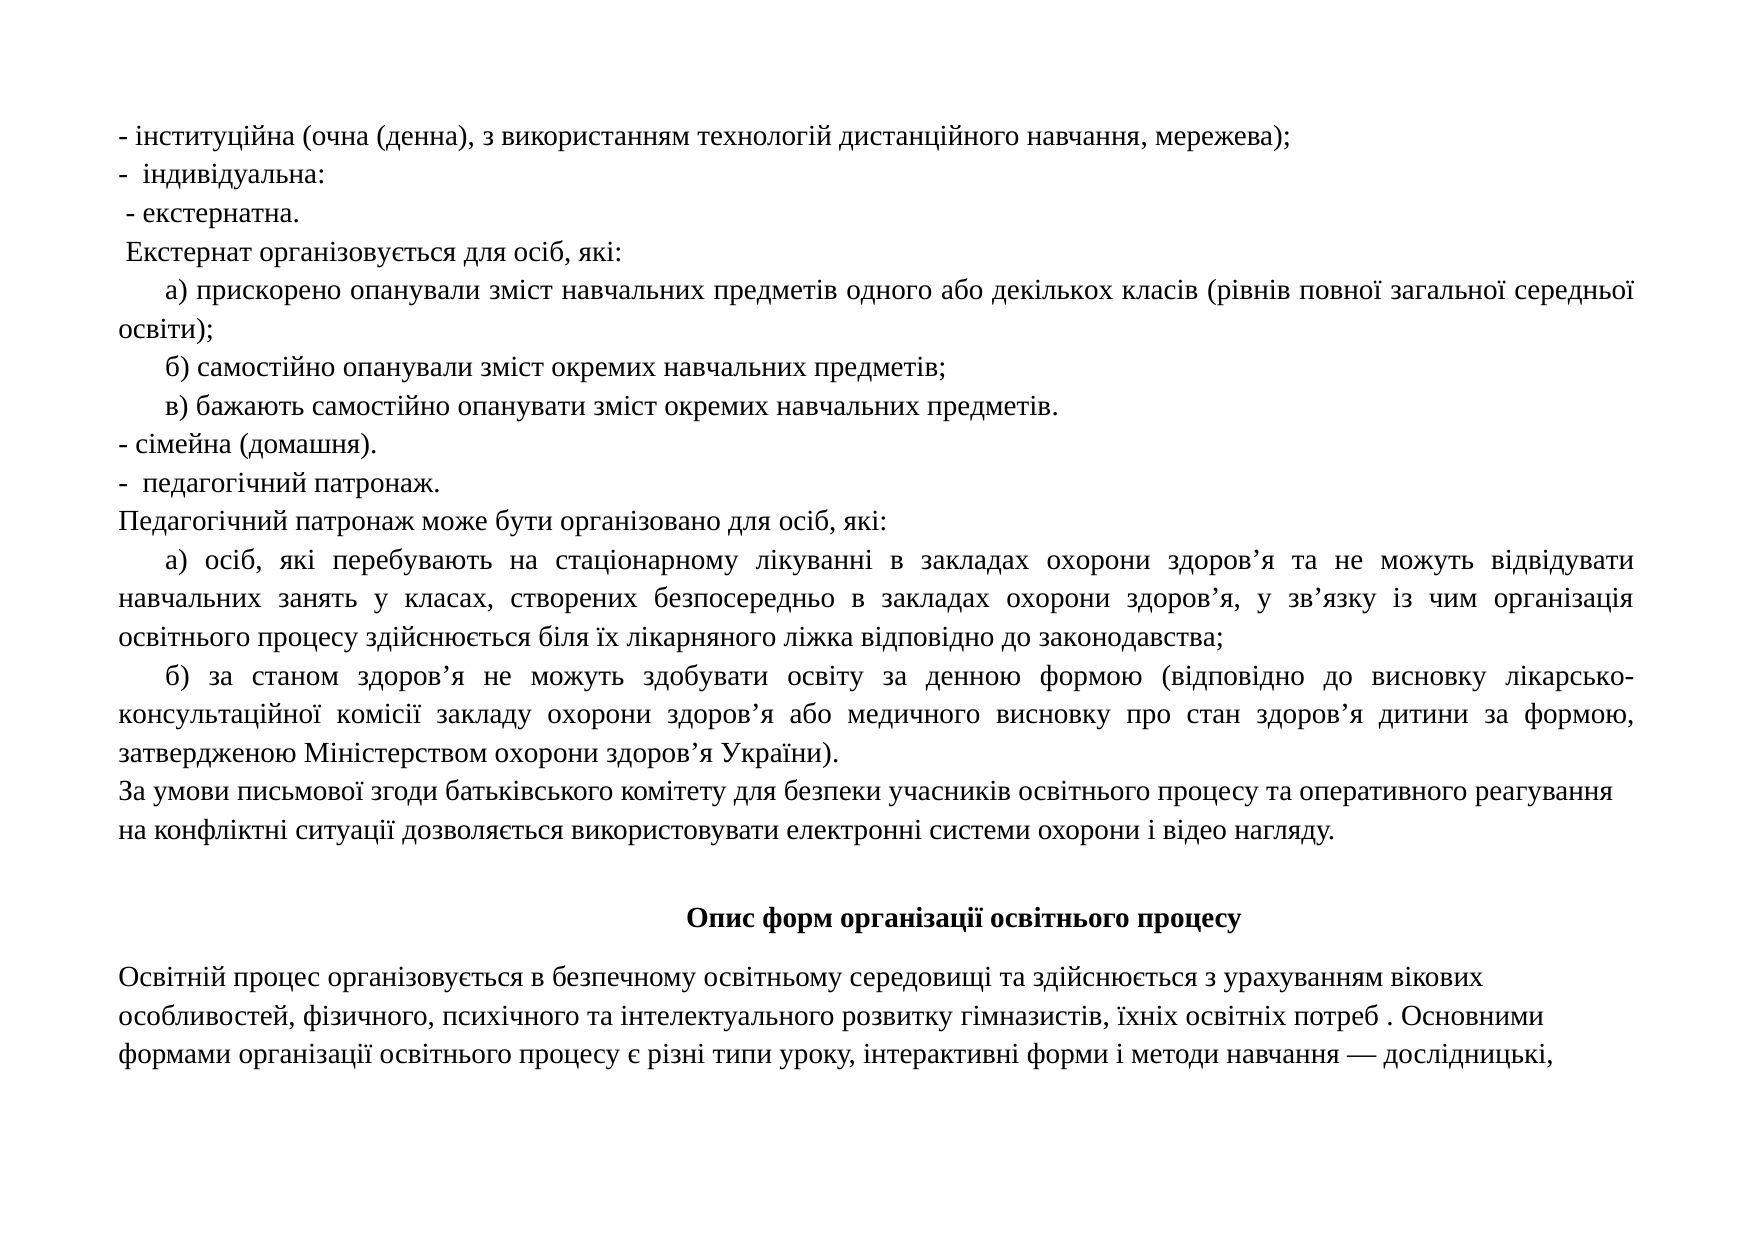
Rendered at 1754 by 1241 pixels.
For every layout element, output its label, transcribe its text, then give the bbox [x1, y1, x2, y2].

text Педагогічний патронаж може бути організовано для осіб, які: [118, 503, 1636, 537]
text - педагогічний патронаж. [118, 465, 1636, 498]
text в) бажають самостійно опанувати зміст окремих навчальних предметів. [118, 388, 1636, 421]
text Освітній процес організовується в безпечному освітньому середовищі та здійснюється з урахуванням вікових особливостей, фізичного, психічного та інтелектуального розвитку гімназистів, їхніх освітніх потреб . Основними формами організації освітнього процесу є різні типи уроку, інтерактивні форми i методи навчання — дослідницькі, [118, 959, 1636, 1070]
text а) прискорено опанували зміст навчальних предметів одного або декількох класів (рівнів повної загальної середньої освіти); [118, 272, 1636, 344]
text а) осіб, які перебувають на стаціонарному лікуванні в закладах охорони здоров’я та не можуть відвідувати навчальних занять у класах, створених безпосередньо в закладах охорони здоров’я, у зв’язку із чим організація освітнього процесу здійснюється біля їх лікарняного ліжка відповідно до законодавства; [118, 542, 1636, 653]
text - сімейна (домашня). [118, 426, 1636, 460]
text За умови письмової згоди батьківського комітету для безпеки учасників освітнього процесу та оперативного реагування на конфліктні ситуації дозволяється використовувати електронні системи охорони і відео нагляду. [118, 773, 1636, 845]
text б) самостійно опанували зміст окремих навчальних предметів; [118, 349, 1636, 383]
text Екстернат організовується для осіб, які: [118, 234, 1636, 267]
text - індивідуальна: [118, 157, 1636, 190]
text б) за станом здоров’я не можуть здобувати освіту за денною формою (відповідно до висновку лікарсько-консультаційної комісії закладу охорони здоров’я або медичного висновку про стан здоров’я дитини за формою, затвердженою Міністерством охорони здоров’я України). [118, 658, 1636, 768]
text Опис форм організації освітнього процесу [292, 900, 1636, 933]
text - екстернатна. [118, 195, 1636, 229]
text - інституційна (очна (денна), з використанням технологій дистанційного навчання, мережева); [118, 118, 1636, 152]
